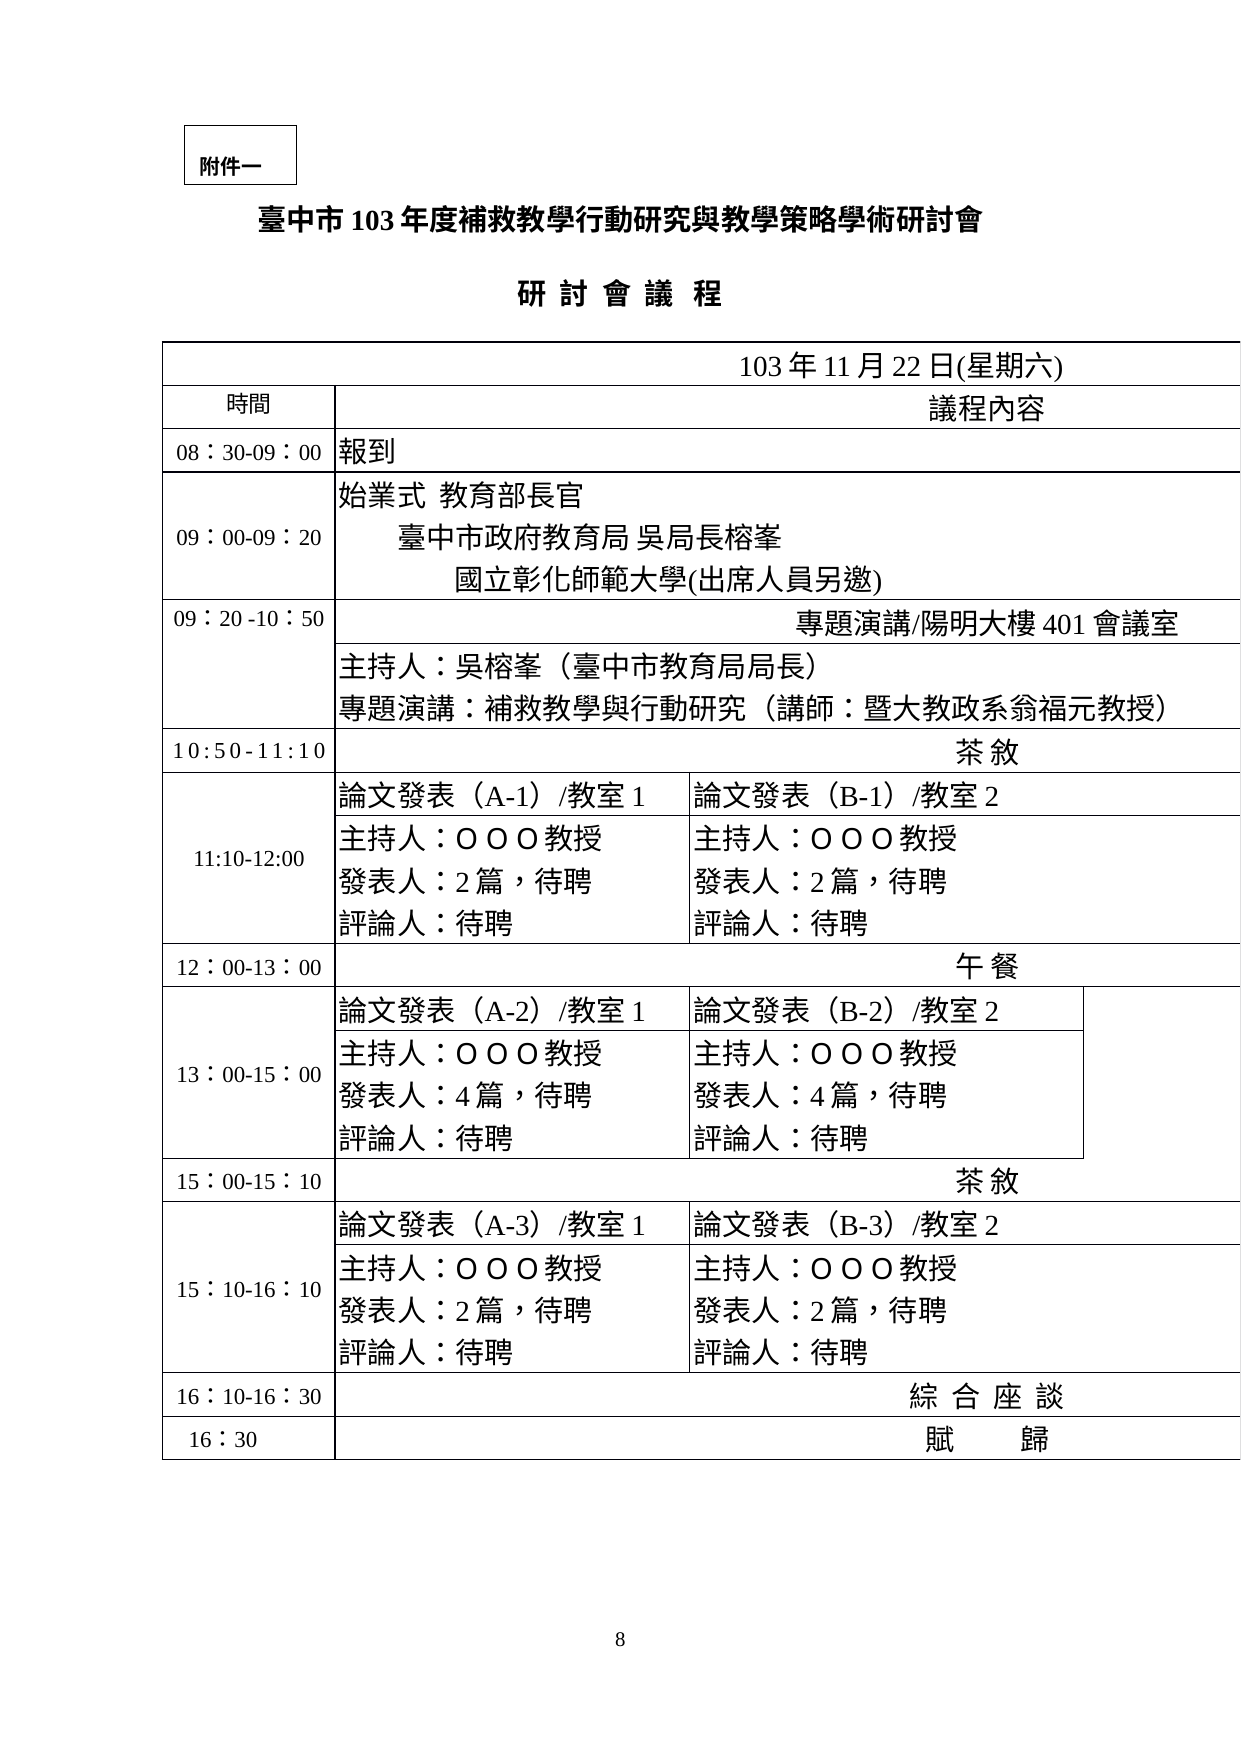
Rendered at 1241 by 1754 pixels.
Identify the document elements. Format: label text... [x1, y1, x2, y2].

table_cell 16：10-16：30 [163, 1373, 334, 1416]
table_cell 09：00-09：20 [163, 473, 334, 599]
table_cell 主持人：O O O教授 發表人：2篇，待聘 評論人：待聘 [336, 1245, 689, 1372]
table_cell 賦 歸 [336, 1417, 1240, 1459]
table_cell 報到 [336, 429, 1240, 471]
table_cell 10:50-11:10 [163, 729, 334, 772]
table_cell 始業式 教育部長官 臺中市政府教育局 吳局長榕峯 國立彰化師範大學(出席人員另邀) [336, 473, 1240, 599]
table_cell 09：20 -10：50 [163, 600, 334, 728]
table_cell 11:10-12:00 [163, 773, 334, 943]
table_cell 主持人：O O O教授 發表人：2篇，待聘 評論人：待聘 [690, 816, 1240, 943]
table_cell [1084, 987, 1240, 1158]
table_cell 論文發表（B-3）/教室2 [690, 1202, 1240, 1244]
table_cell 15：10-16：10 [163, 1202, 334, 1372]
table_cell 綜 合 座 談 [336, 1373, 1240, 1416]
table_cell 議程內容 [336, 386, 1240, 428]
table_cell 15：00-15：10 [163, 1159, 334, 1201]
table_cell 茶 敘 [336, 1158, 1240, 1201]
table_cell 12：00-13：00 [163, 944, 334, 986]
text 附件一 [199, 132, 282, 176]
table_cell 論文發表（B-1）/教室2 [690, 773, 1240, 815]
table_cell 08：30-09：00 [163, 429, 334, 471]
table_cell 午 餐 [336, 944, 1240, 986]
table_cell 茶 敘 [336, 729, 1240, 772]
table_header 103年11月22日(星期六) [163, 343, 1240, 385]
table_cell 16：30 [163, 1417, 334, 1459]
table_cell 論文發表（A-1）/教室1 [336, 773, 689, 815]
table_cell 主持人：O O O教授 發表人：2篇，待聘 評論人：待聘 [336, 816, 689, 943]
table_cell 時間 [163, 386, 334, 428]
table_cell 主持人：吳榕峯（臺中市教育局局長） 專題演講：補救教學與行動研究（講師：暨大教政系翁福元教授） [336, 644, 1240, 728]
text 臺中市103年度補救教學行動研究與教學策略學術研討會 [165, 174, 1075, 249]
table_cell 主持人：O O O教授 發表人：2篇，待聘 評論人：待聘 [690, 1245, 1240, 1372]
table_cell 論文發表（A-3）/教室1 [336, 1202, 689, 1244]
text 研 討 會 議 程 [165, 270, 1075, 313]
table_cell 主持人：O O O教授 發表人：4篇，待聘 評論人：待聘 [336, 1031, 689, 1158]
table_cell 主持人：O O O教授 發表人：4篇，待聘 評論人：待聘 [690, 1031, 1083, 1158]
table_cell 論文發表（B-2）/教室2 [690, 987, 1083, 1029]
table_cell 13：00-15：00 [163, 987, 334, 1158]
table_cell 專題演講/陽明大樓401會議室 [336, 600, 1240, 643]
table_cell 論文發表（A-2）/教室1 [336, 987, 689, 1029]
